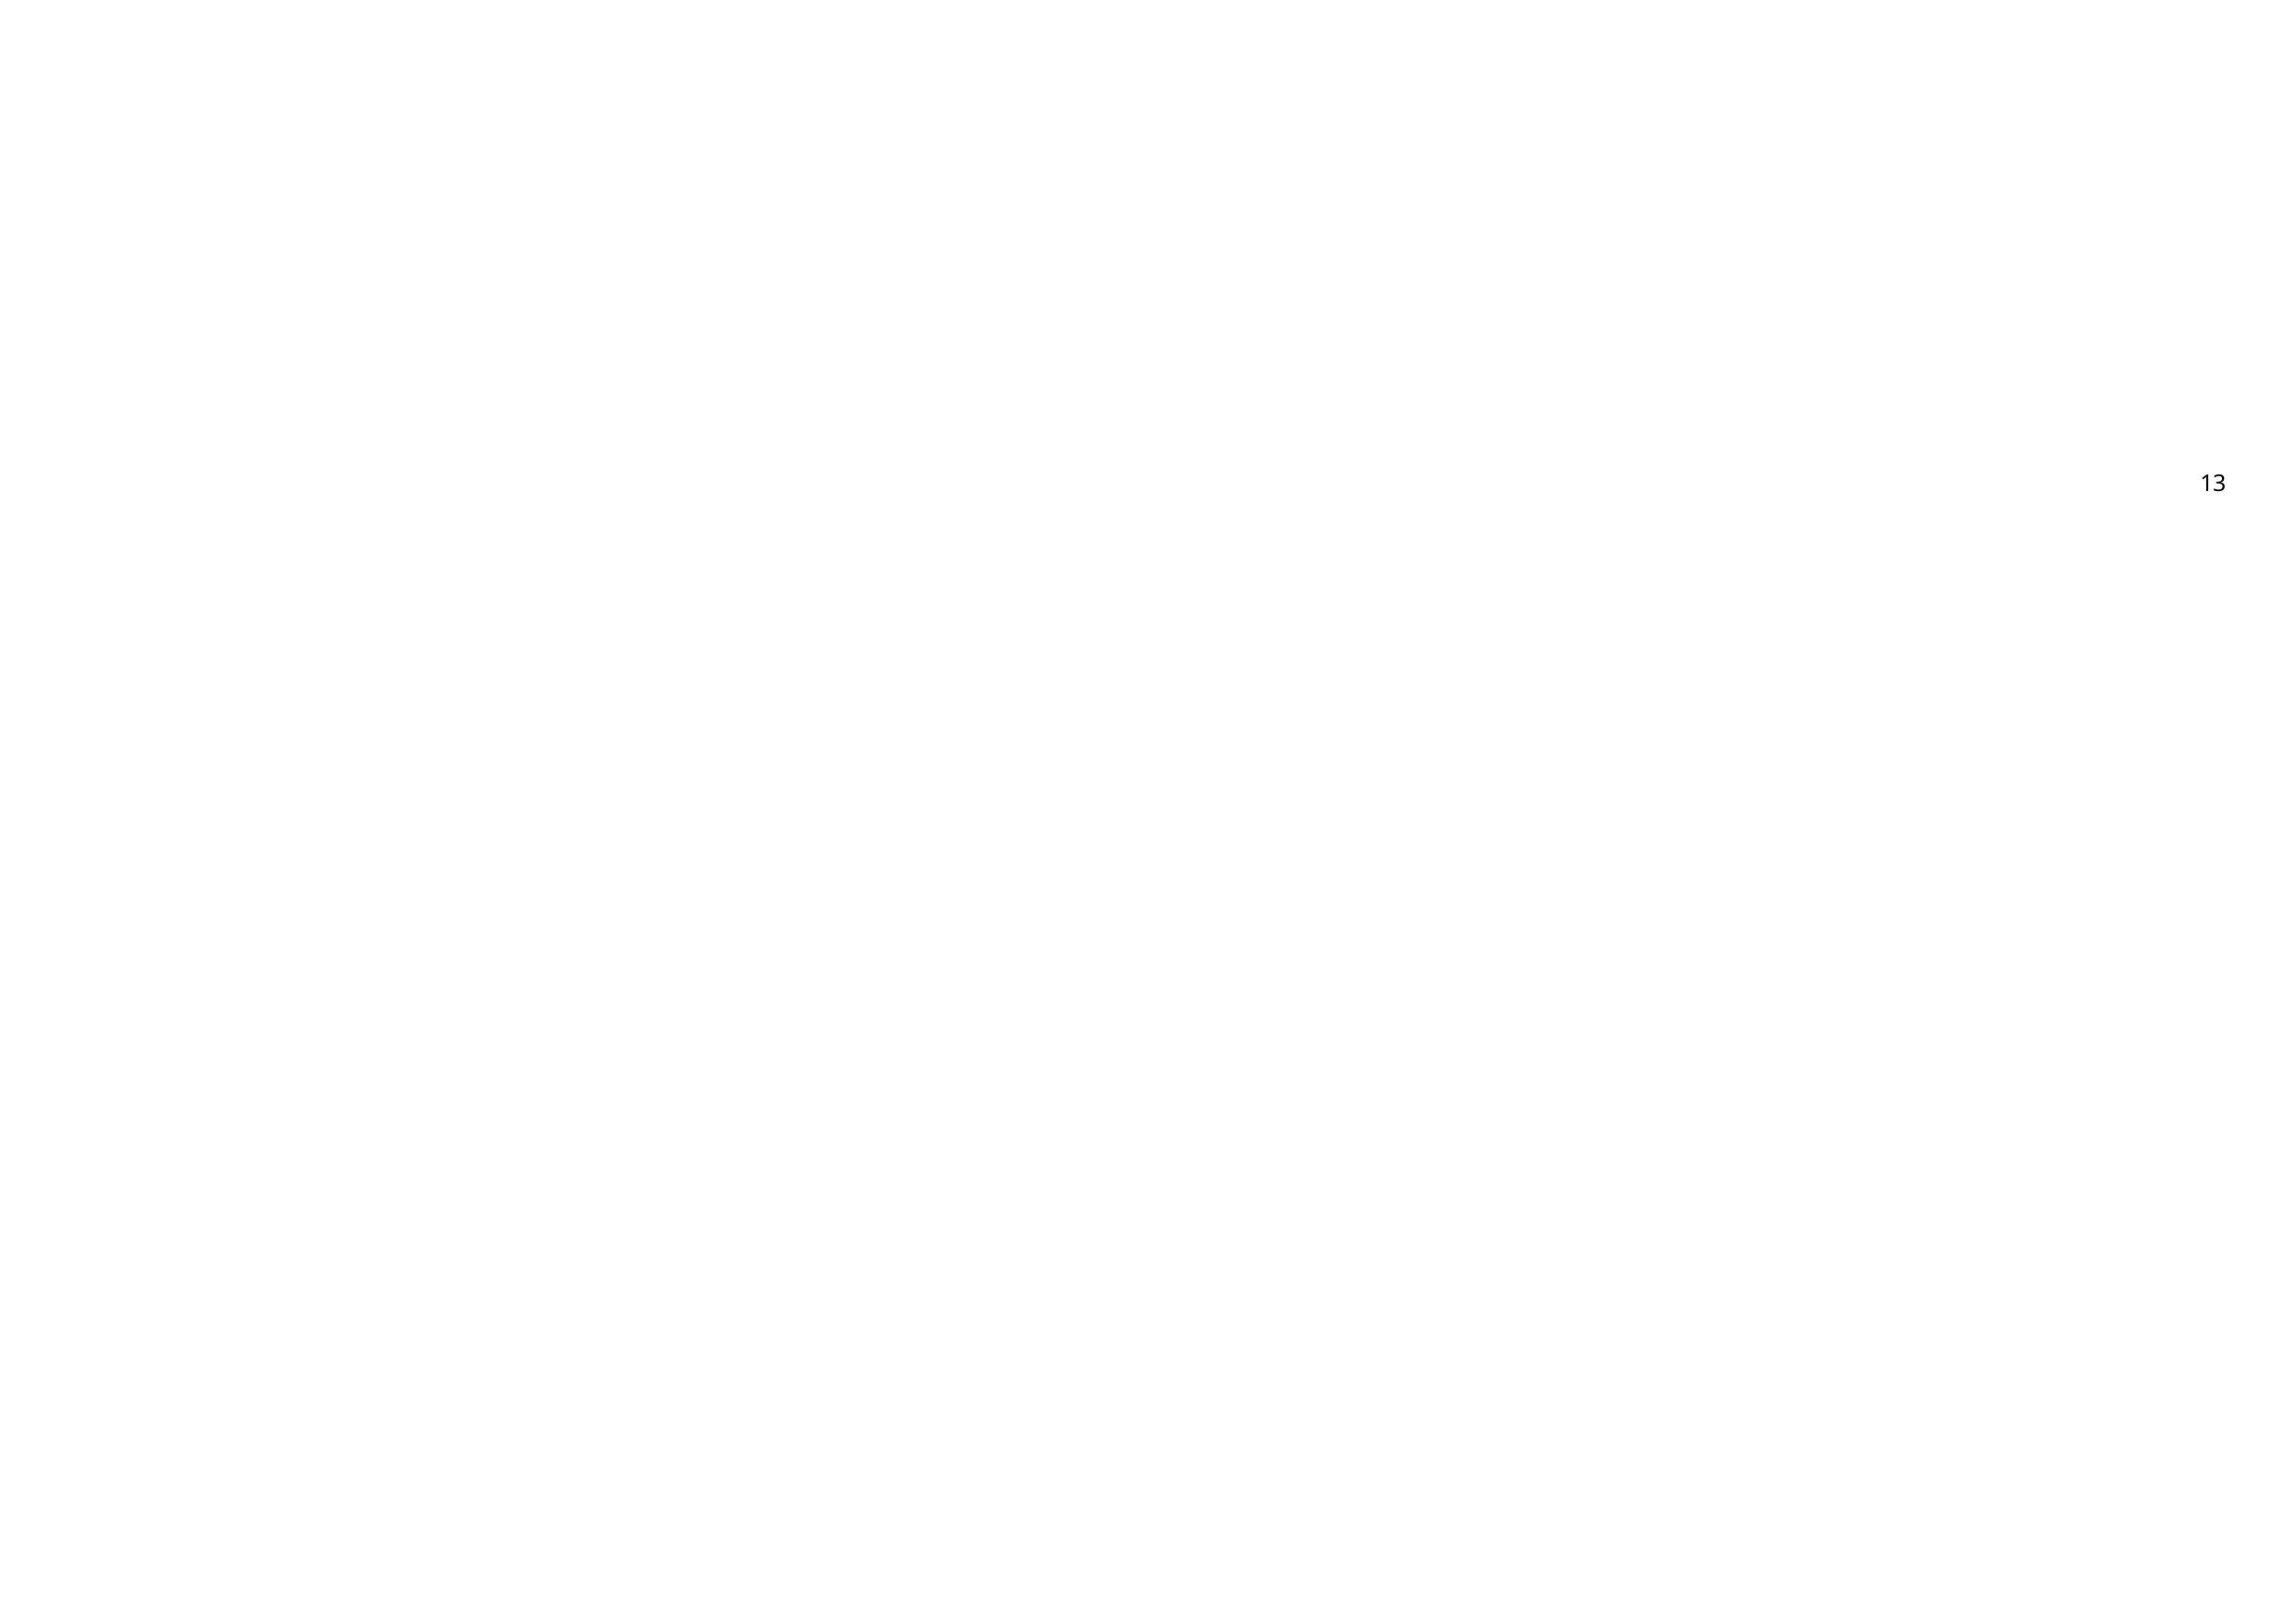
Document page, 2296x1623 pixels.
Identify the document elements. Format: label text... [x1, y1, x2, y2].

list Contribuir para o aumento da competitividade das empresas na- cionais do setor mineral por meio da transferência de tecnologia. [587, 327, 1044, 475]
text 13 [1751, 466, 2227, 498]
list Diagnosticar e propor soluções para prevenir e mitigar os impactos ambientais associados às atividades produtivas. [1206, 69, 1672, 216]
list minar conhecimento relevantes para o Setor Mineral. [587, 69, 1044, 141]
list Desenvolver tecnologias e disse- [57, 458, 515, 492]
list Contribuir para a formulação de Políticas Públicas para o desenvolvi- mento sustentável do Setor Mineral. [587, 161, 1044, 308]
text Como resultado de seu planejamen- to estratégico (2015/2016), o CETEM identificou quatro desafios estratégi- cos em seu Plano Diretor e vem or- ganizando seu portfólio de projetos estruturantes de modo a atender a quatro categorias de projetos: [68, 178, 515, 439]
